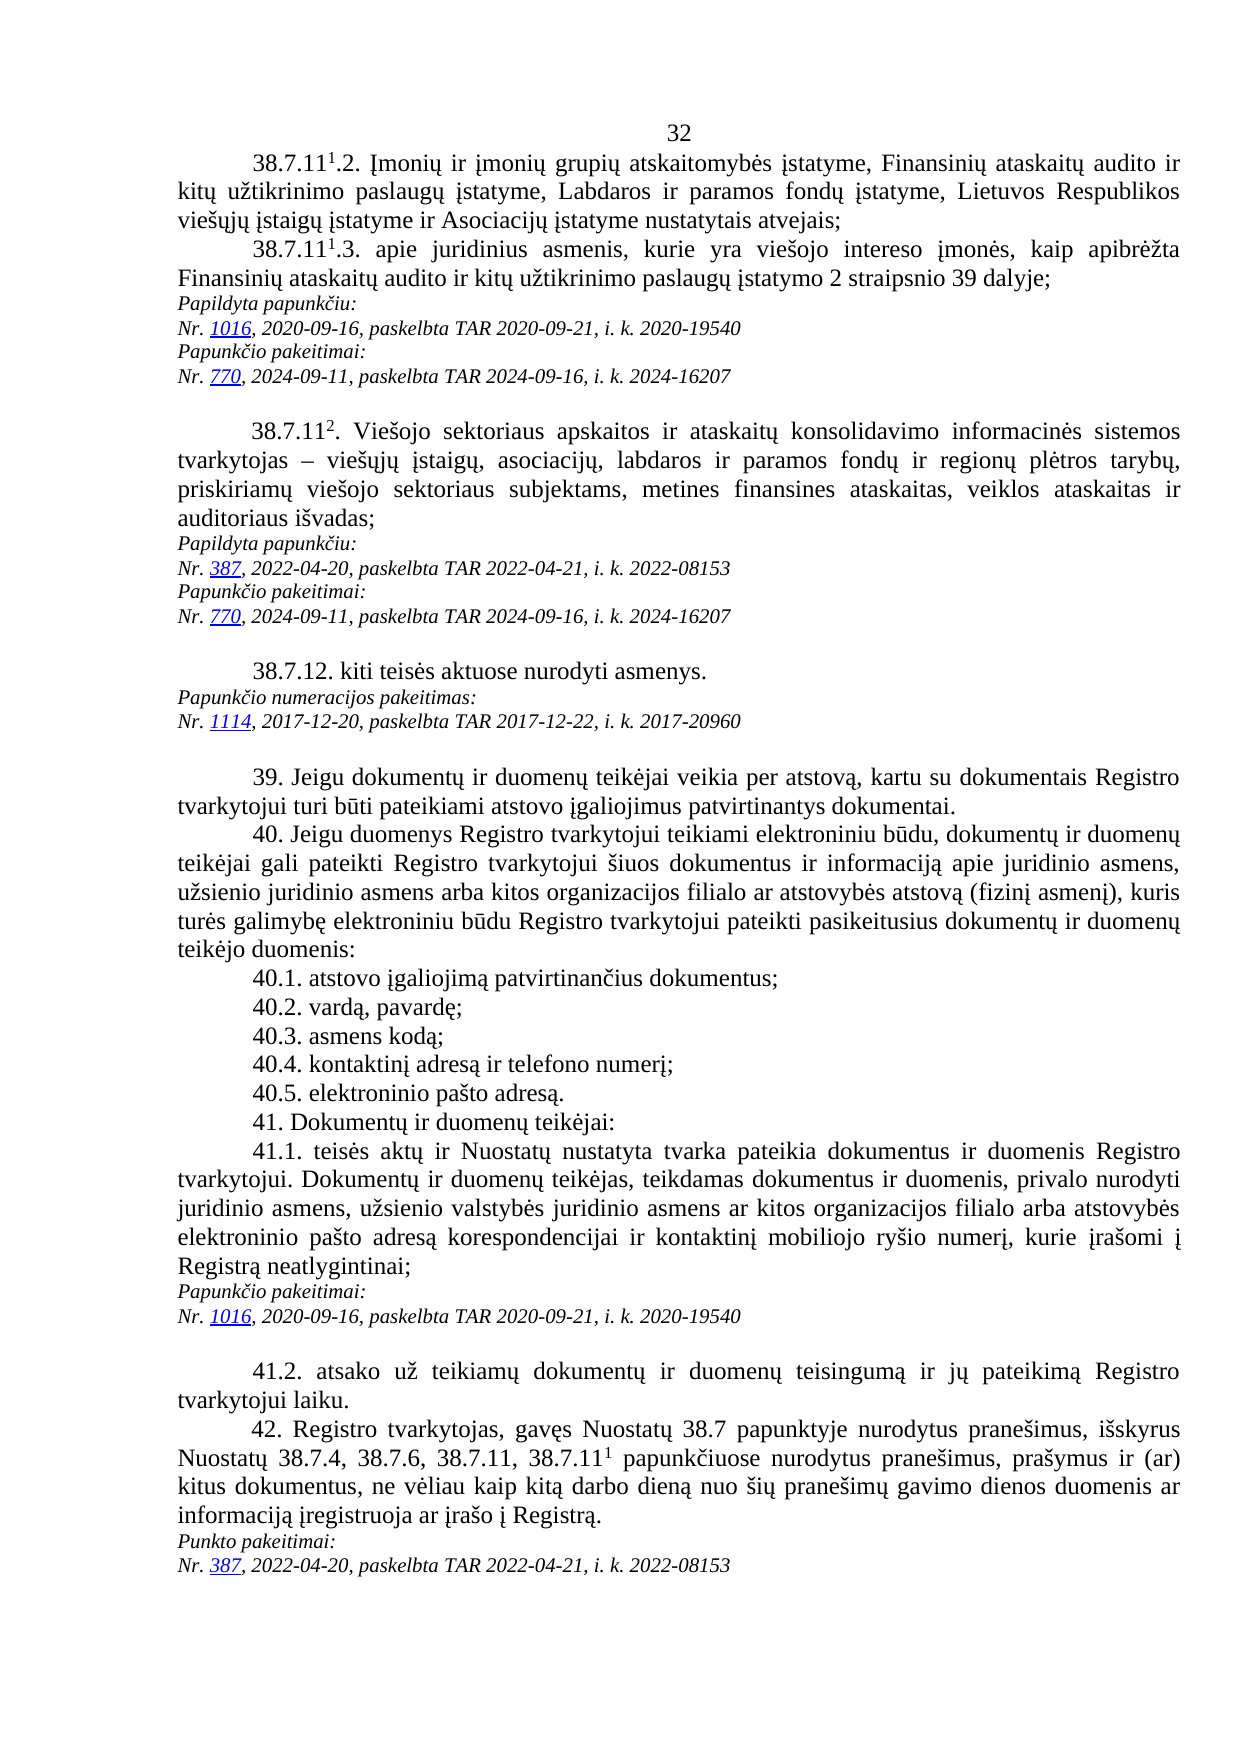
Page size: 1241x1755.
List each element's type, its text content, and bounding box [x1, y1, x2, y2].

text 40.2. vardą, pavardę; [177, 992, 1181, 1021]
text Papildyta papunkčiu: [177, 291, 1181, 315]
text Nr. 1016, 2020-09-16, paskelbta TAR 2020-09-21, i. k. 2020-19540 [177, 1303, 1181, 1328]
text Nr. 387, 2022-04-20, paskelbta TAR 2022-04-21, i. k. 2022-08153 [177, 555, 1181, 579]
text 42. Registro tvarkytojas, gavęs Nuostatų 38.7 papunktyje nurodytus pranešimus, išskyrus Nuostatų 38.7.4, 38.7.6, 38.7.11, 38.7.111 papunkčiuose nurodytus pranešimus, prašymus ir (ar) kitus dokumentus, ne vėliau kaip kitą darbo dieną nuo šių pranešimų gavimo dienos duomenis ar informaciją įregistruoja ar įrašo į Registrą. [177, 1414, 1181, 1529]
text 38.7.112. Viešojo sektoriaus apskaitos ir ataskaitų konsolidavimo informacinės sistemos tvarkytojas – viešųjų įstaigų, asociacijų, labdaros ir paramos fondų ir regionų plėtros tarybų, priskiriamų viešojo sektoriaus subjektams, metines finansines ataskaitas, veiklos ataskaitas ir auditoriaus išvadas; [177, 416, 1181, 531]
text 40.4. kontaktinį adresą ir telefono numerį; [177, 1049, 1181, 1078]
text Papunkčio pakeitimai: [177, 579, 1181, 603]
text 38.7.12. kiti teisės aktuose nurodyti asmenys. [177, 656, 1181, 685]
text Papunkčio pakeitimai: [177, 339, 1181, 363]
text Nr. 1016, 2020-09-16, paskelbta TAR 2020-09-21, i. k. 2020-19540 [177, 315, 1181, 339]
text Papunkčio pakeitimai: [177, 1279, 1181, 1303]
text Nr. 770, 2024-09-11, paskelbta TAR 2024-09-16, i. k. 2024-16207 [177, 363, 1181, 388]
text 41. Dokumentų ir duomenų teikėjai: [177, 1107, 1181, 1136]
text Nr. 387, 2022-04-20, paskelbta TAR 2022-04-21, i. k. 2022-08153 [177, 1553, 1181, 1577]
text 39. Jeigu dokumentų ir duomenų teikėjai veikia per atstovą, kartu su dokumentais Registro tvarkytojui turi būti pateikiami atstovo įgaliojimus patvirtinantys dokumentai. [177, 762, 1181, 819]
text 41.1. teisės aktų ir Nuostatų nustatyta tvarka pateikia dokumentus ir duomenis Registro tvarkytojui. Dokumentų ir duomenų teikėjas, teikdamas dokumentus ir duomenis, privalo nurodyti juridinio asmens, užsienio valstybės juridinio asmens ar kitos organizacijos filialo arba atstovybės elektroninio pašto adresą korespondencijai ir kontaktinį mobiliojo ryšio numerį, kurie įrašomi į Registrą neatlygintinai; [177, 1136, 1181, 1279]
text 38.7.111.3. apie juridinius asmenis, kurie yra viešojo intereso įmonės, kaip apibrėžta Finansinių ataskaitų audito ir kitų užtikrinimo paslaugų įstatymo 2 straipsnio 39 dalyje; [177, 234, 1181, 291]
text 40.5. elektroninio pašto adresą. [177, 1078, 1181, 1107]
text Papildyta papunkčiu: [177, 531, 1181, 555]
text 40.1. atstovo įgaliojimą patvirtinančius dokumentus; [177, 963, 1181, 992]
text 38.7.111.2. Įmonių ir įmonių grupių atskaitomybės įstatyme, Finansinių ataskaitų audito ir kitų užtikrinimo paslaugų įstatyme, Labdaros ir paramos fondų įstatyme, Lietuvos Respublikos viešųjų įstaigų įstatyme ir Asociacijų įstatyme nustatytais atvejais; [177, 148, 1181, 234]
text Nr. 770, 2024-09-11, paskelbta TAR 2024-09-16, i. k. 2024-16207 [177, 603, 1181, 628]
text Nr. 1114, 2017-12-20, paskelbta TAR 2017-12-22, i. k. 2017-20960 [177, 709, 1181, 733]
text Papunkčio numeracijos pakeitimas: [177, 685, 1181, 709]
text 40. Jeigu duomenys Registro tvarkytojui teikiami elektroniniu būdu, dokumentų ir duomenų teikėjai gali pateikti Registro tvarkytojui šiuos dokumentus ir informaciją apie juridinio asmens, užsienio juridinio asmens arba kitos organizacijos filialo ar atstovybės atstovą (fizinį asmenį), kuris turės galimybę elektroniniu būdu Registro tvarkytojui pateikti pasikeitusius dokumentų ir duomenų teikėjo duomenis: [177, 819, 1181, 963]
text 40.3. asmens kodą; [177, 1021, 1181, 1049]
text Punkto pakeitimai: [177, 1529, 1181, 1553]
text 41.2. atsako už teikiamų dokumentų ir duomenų teisingumą ir jų pateikimą Registro tvarkytojui laiku. [177, 1356, 1181, 1414]
